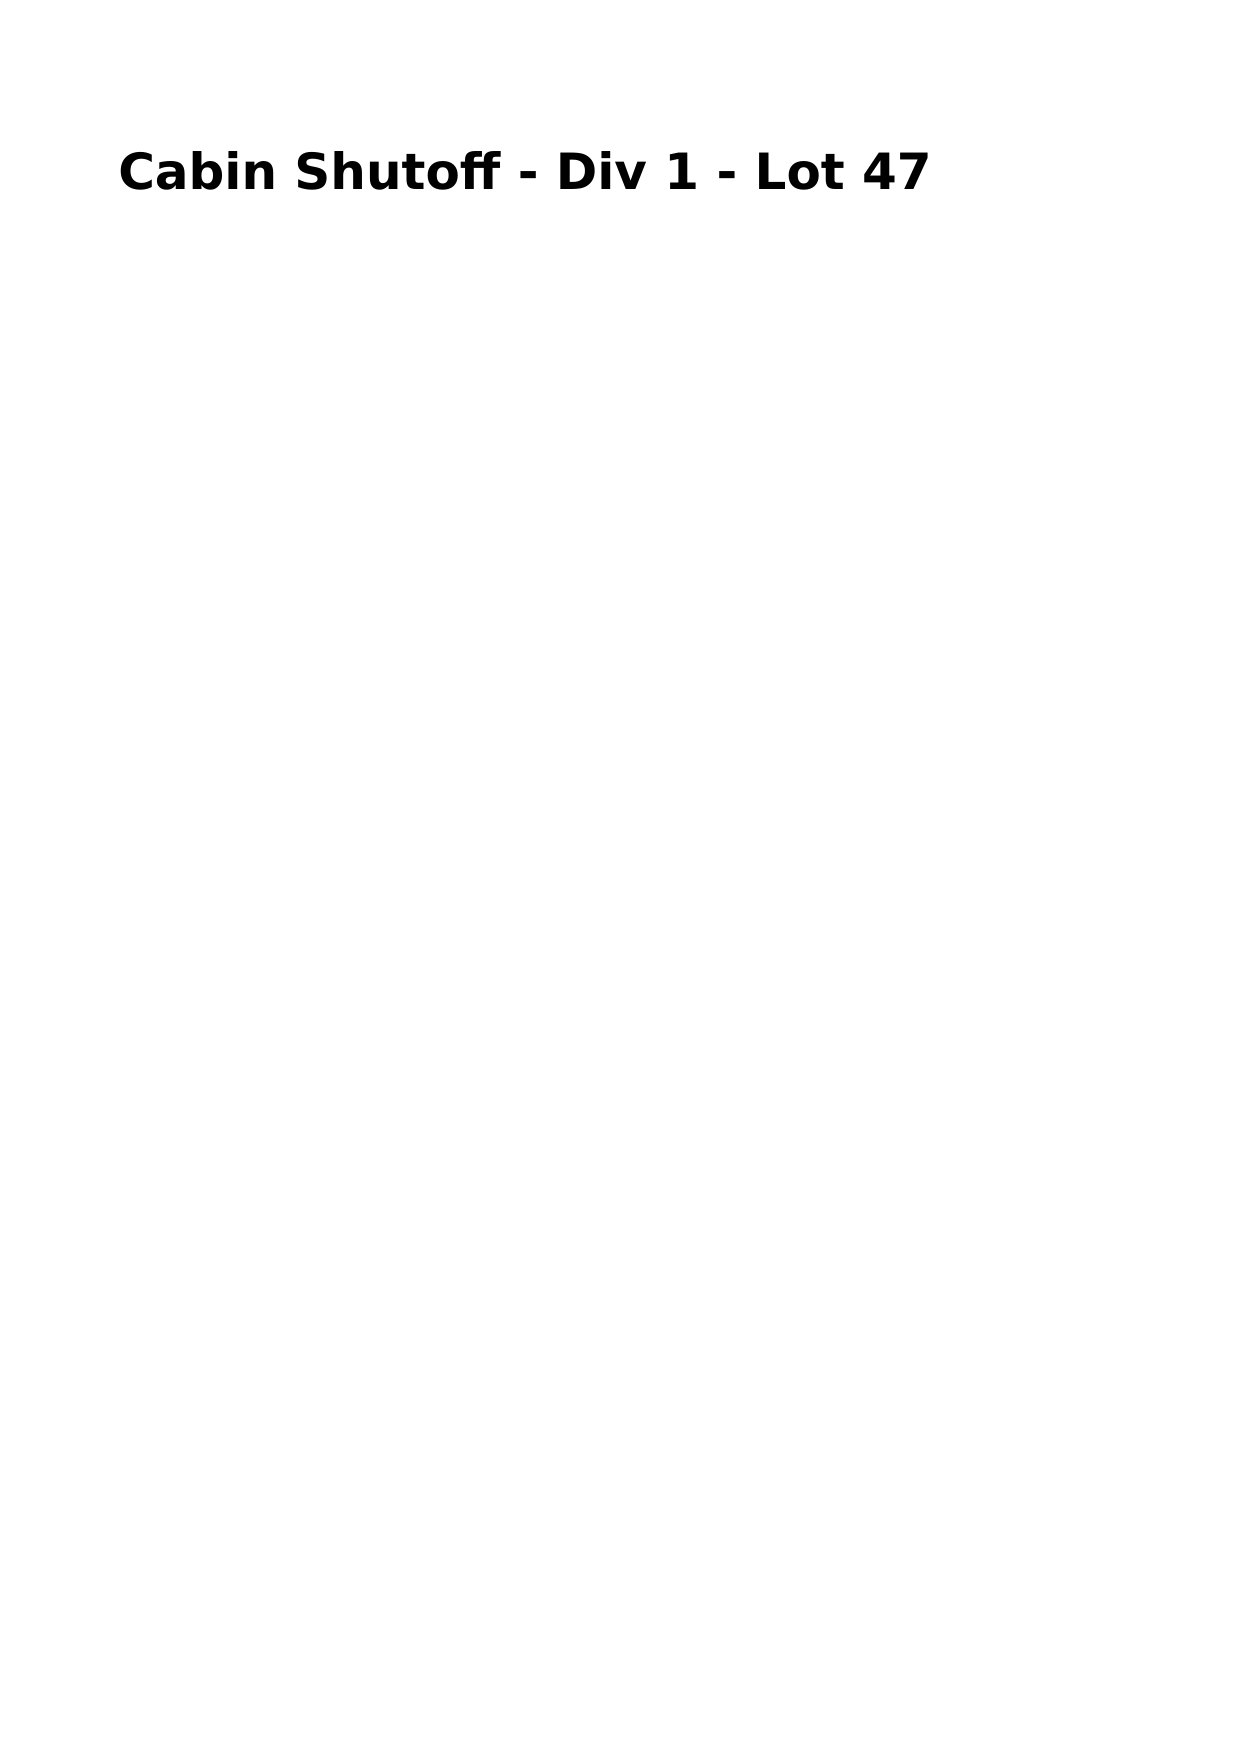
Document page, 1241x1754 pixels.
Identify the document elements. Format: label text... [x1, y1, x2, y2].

subtitle Cabin Shutoff - Div 1 - Lot 47 [118, 143, 1122, 201]
